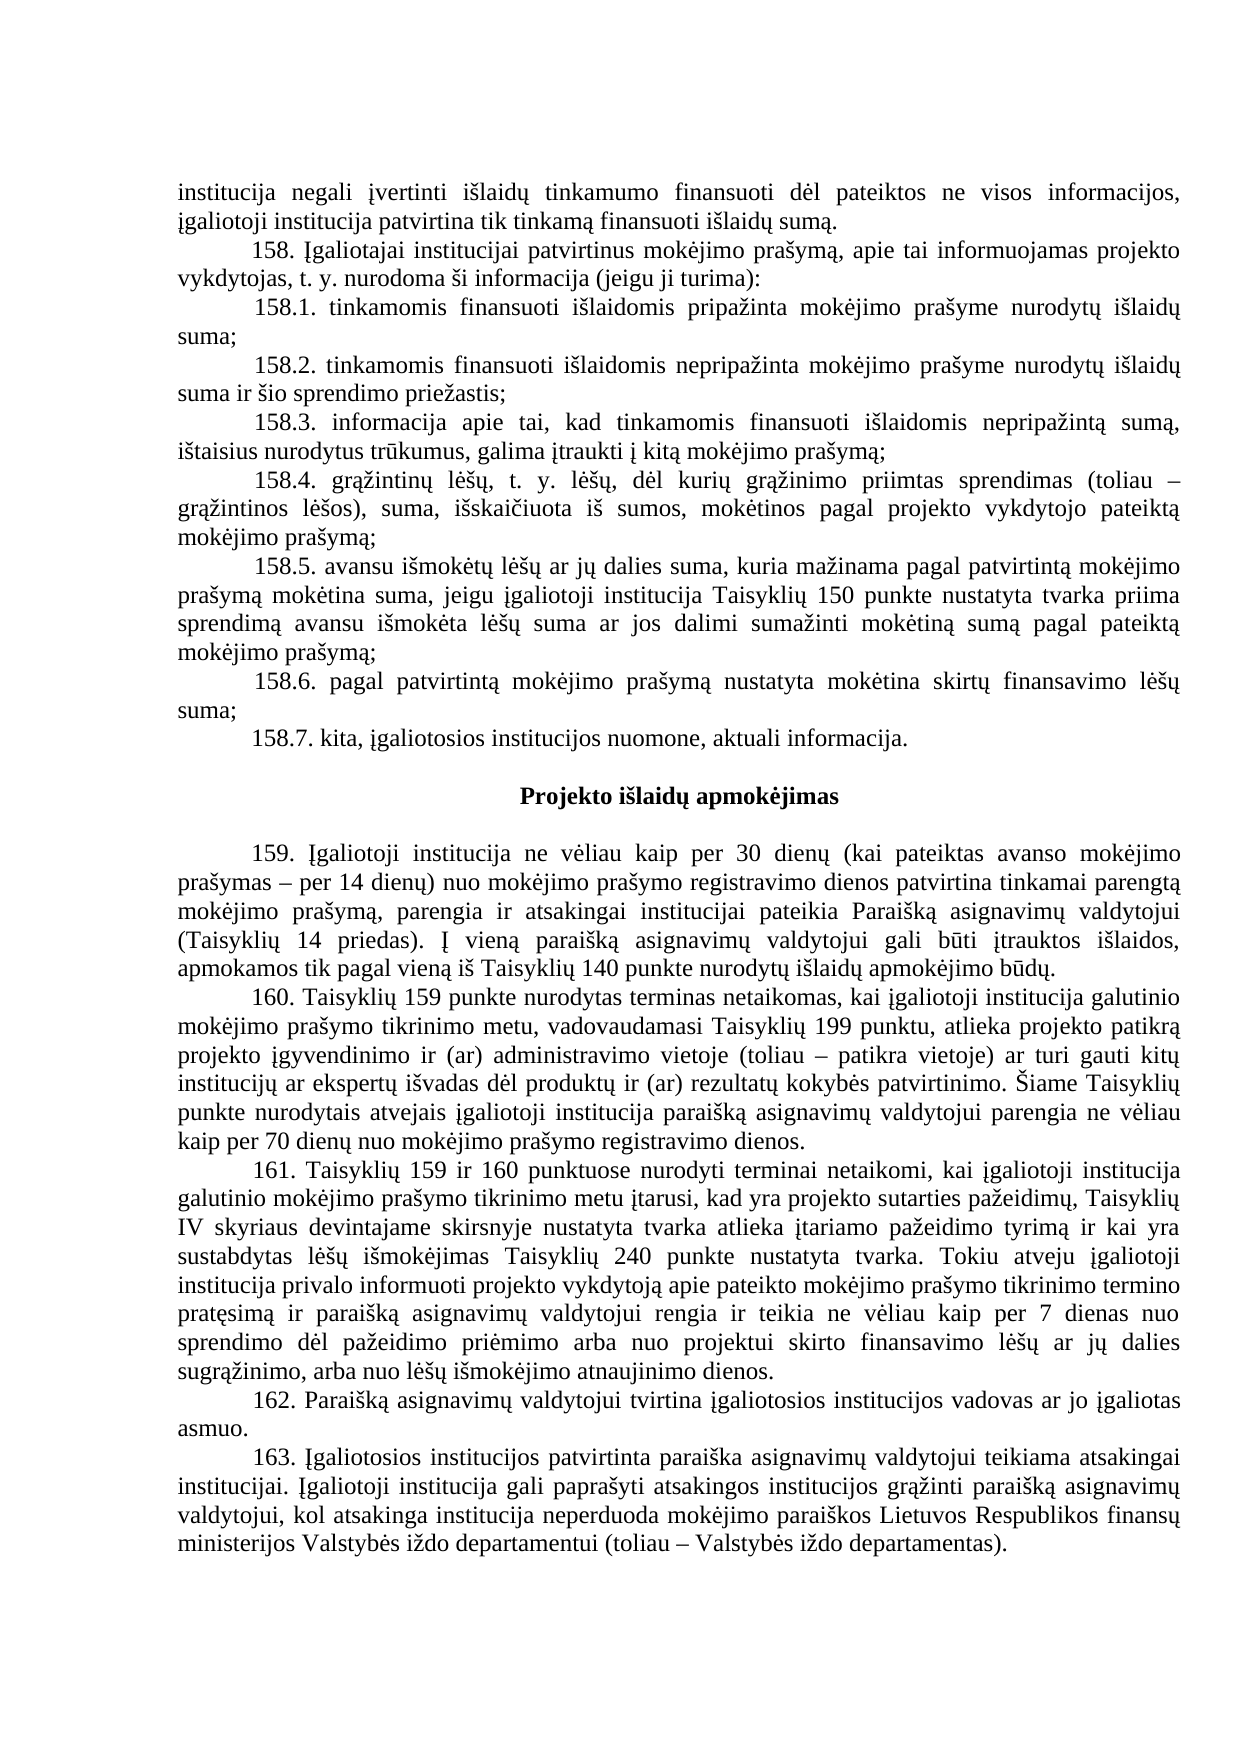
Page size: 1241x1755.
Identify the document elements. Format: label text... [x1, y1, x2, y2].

text 163. Įgaliotosios institucijos patvirtinta paraiška asignavimų valdytojui teikiama atsakingai institucijai. Įgaliotoji institucija gali paprašyti atsakingos institucijos grąžinti paraišką asignavimų valdytojui, kol atsakinga institucija neperduoda mokėjimo paraiškos Lietuvos Respublikos finansų ministerijos Valstybės iždo departamentui (toliau – Valstybės iždo departamentas). [177, 1442, 1181, 1557]
text 159. Įgaliotoji institucija ne vėliau kaip per 30 dienų (kai pateiktas avanso mokėjimo prašymas – per 14 dienų) nuo mokėjimo prašymo registravimo dienos patvirtina tinkamai parengtą mokėjimo prašymą, parengia ir atsakingai institucijai pateikia Paraišką asignavimų valdytojui (Taisyklių 14 priedas). Į vieną paraišką asignavimų valdytojui gali būti įtrauktos išlaidos, apmokamos tik pagal vieną iš Taisyklių 140 punkte nurodytų išlaidų apmokėjimo būdų. [177, 838, 1181, 982]
text 158.2. tinkamomis finansuoti išlaidomis nepripažinta mokėjimo prašyme nurodytų išlaidų suma ir šio sprendimo priežastis; [177, 350, 1181, 407]
text 158.7. kita, įgaliotosios institucijos nuomone, aktuali informacija. [177, 723, 1181, 752]
text 161. Taisyklių 159 ir 160 punktuose nurodyti terminai netaikomi, kai įgaliotoji institucija galutinio mokėjimo prašymo tikrinimo metu įtarusi, kad yra projekto sutarties pažeidimų, Taisyklių IV skyriaus devintajame skirsnyje nustatyta tvarka atlieka įtariamo pažeidimo tyrimą ir kai yra sustabdytas lėšų išmokėjimas Taisyklių 240 punkte nustatyta tvarka. Tokiu atveju įgaliotoji institucija privalo informuoti projekto vykdytoją apie pateikto mokėjimo prašymo tikrinimo termino pratęsimą ir paraišką asignavimų valdytojui rengia ir teikia ne vėliau kaip per 7 dienas nuo sprendimo dėl pažeidimo priėmimo arba nuo projektui skirto finansavimo lėšų ar jų dalies sugrąžinimo, arba nuo lėšų išmokėjimo atnaujinimo dienos. [177, 1155, 1181, 1385]
text 158. Įgaliotajai institucijai patvirtinus mokėjimo prašymą, apie tai informuojamas projekto vykdytojas, t. y. nurodoma ši informacija (jeigu ji turima): [177, 235, 1181, 292]
text 162. Paraišką asignavimų valdytojui tvirtina įgaliotosios institucijos vadovas ar jo įgaliotas asmuo. [177, 1385, 1181, 1442]
text institucija negali įvertinti išlaidų tinkamumo finansuoti dėl pateiktos ne visos informacijos, įgaliotoji institucija patvirtina tik tinkamą finansuoti išlaidų sumą. [177, 177, 1181, 235]
text 158.4. grąžintinų lėšų, t. y. lėšų, dėl kurių grąžinimo priimtas sprendimas (toliau – grąžintinos lėšos), suma, išskaičiuota iš sumos, mokėtinos pagal projekto vykdytojo pateiktą mokėjimo prašymą; [177, 465, 1181, 551]
text 158.3. informacija apie tai, kad tinkamomis finansuoti išlaidomis nepripažintą sumą, ištaisius nurodytus trūkumus, galima įtraukti į kitą mokėjimo prašymą; [177, 407, 1181, 465]
text 158.6. pagal patvirtintą mokėjimo prašymą nustatyta mokėtina skirtų finansavimo lėšų suma; [177, 666, 1181, 723]
text 160. Taisyklių 159 punkte nurodytas terminas netaikomas, kai įgaliotoji institucija galutinio mokėjimo prašymo tikrinimo metu, vadovaudamasi Taisyklių 199 punktu, atlieka projekto patikrą projekto įgyvendinimo ir (ar) administravimo vietoje (toliau – patikra vietoje) ar turi gauti kitų institucijų ar ekspertų išvadas dėl produktų ir (ar) rezultatų kokybės patvirtinimo. Šiame Taisyklių punkte nurodytais atvejais įgaliotoji institucija paraišką asignavimų valdytojui parengia ne vėliau kaip per 70 dienų nuo mokėjimo prašymo registravimo dienos. [177, 982, 1181, 1155]
text 158.5. avansu išmokėtų lėšų ar jų dalies suma, kuria mažinama pagal patvirtintą mokėjimo prašymą mokėtina suma, jeigu įgaliotoji institucija Taisyklių 150 punkte nustatyta tvarka priima sprendimą avansu išmokėta lėšų suma ar jos dalimi sumažinti mokėtiną sumą pagal pateiktą mokėjimo prašymą; [177, 551, 1181, 666]
text 158.1. tinkamomis finansuoti išlaidomis pripažinta mokėjimo prašyme nurodytų išlaidų suma; [177, 292, 1181, 350]
text Projekto išlaidų apmokėjimas [177, 781, 1181, 810]
